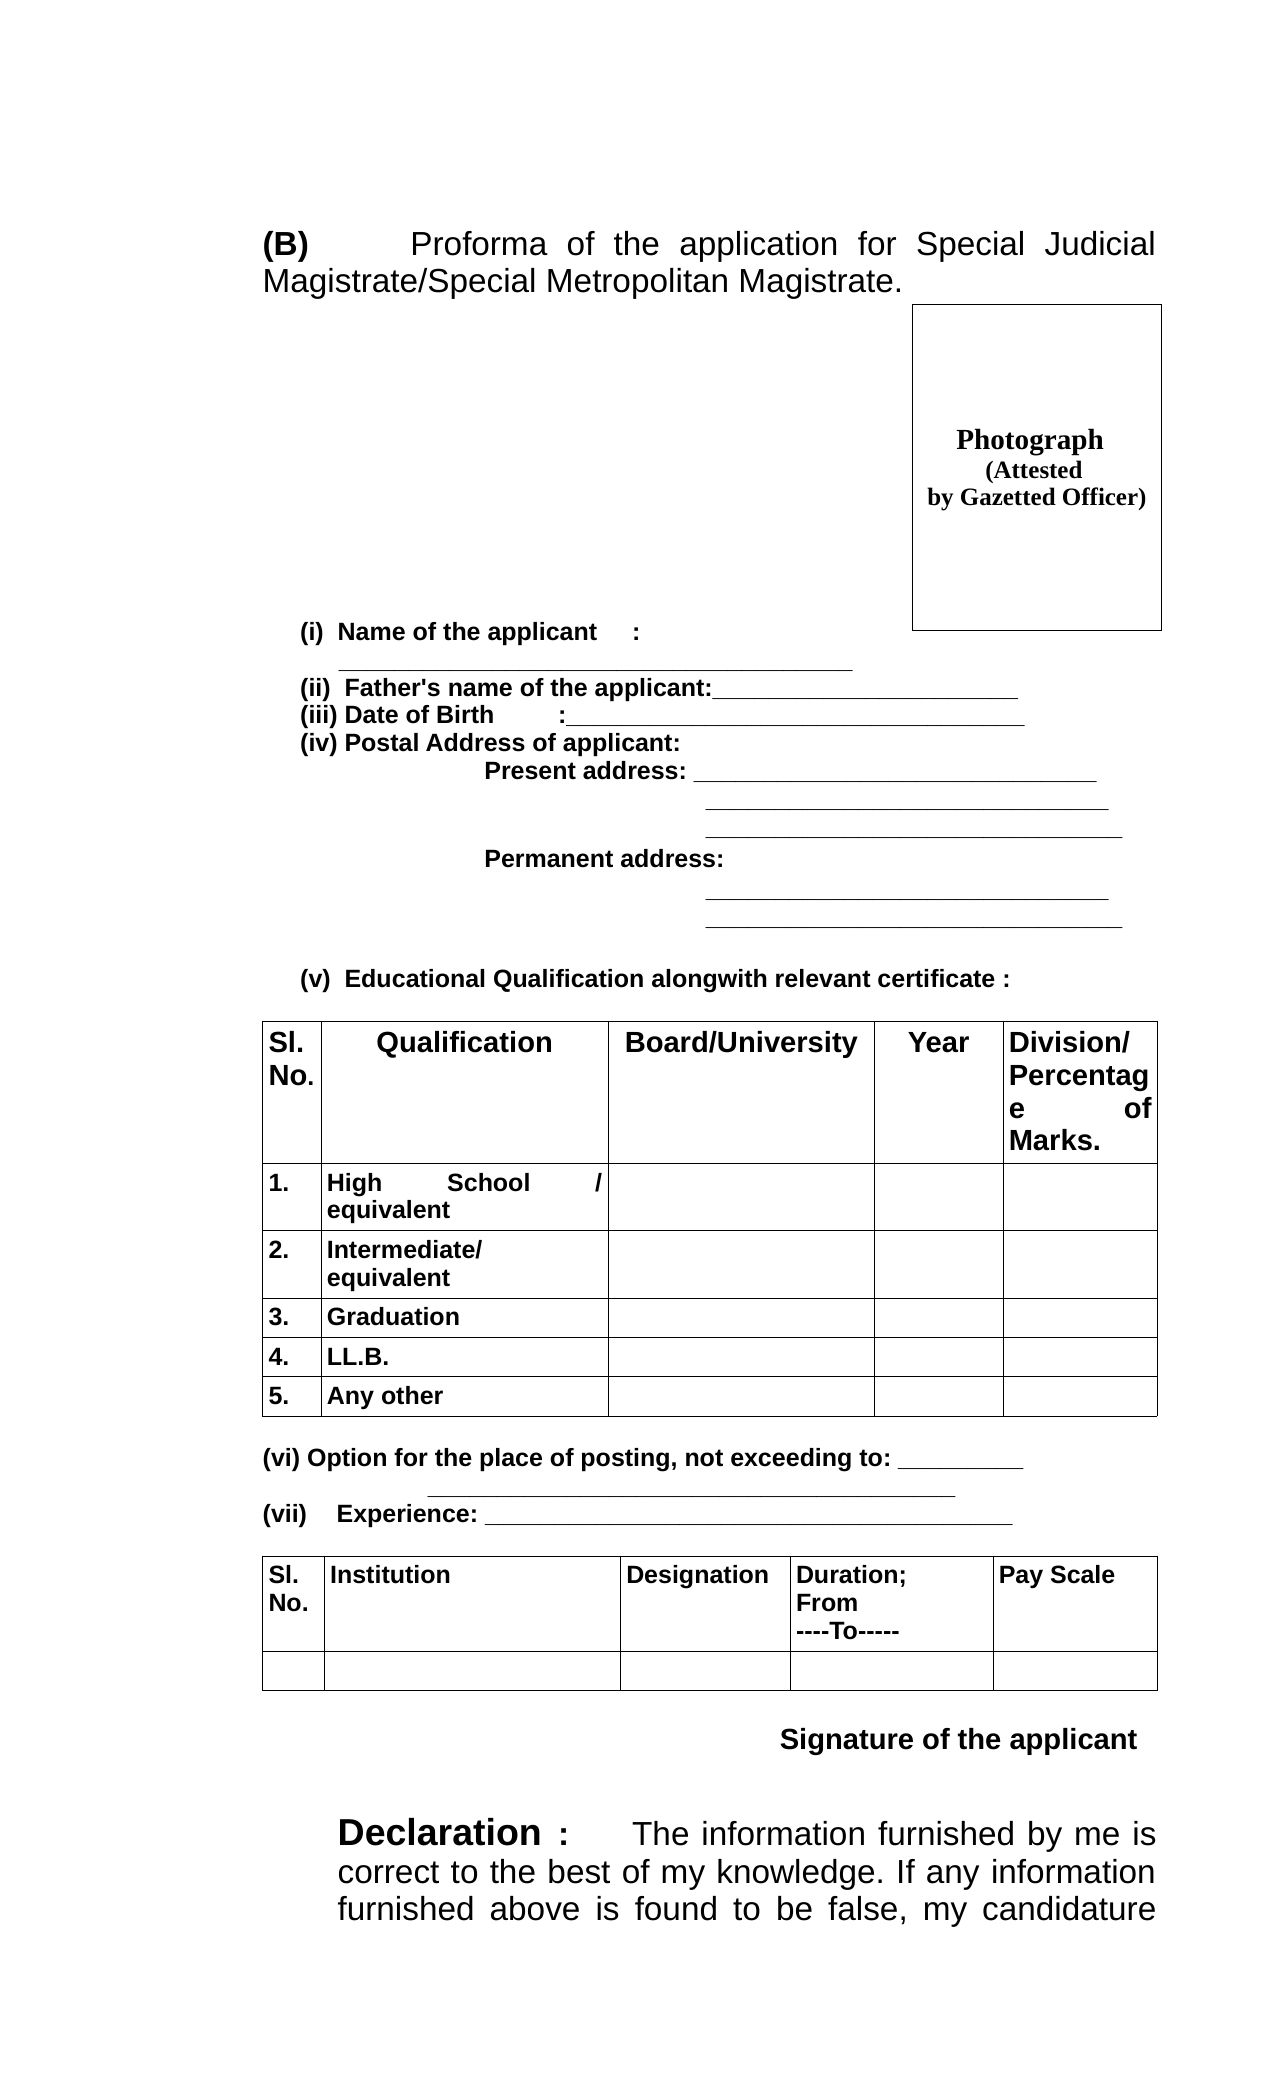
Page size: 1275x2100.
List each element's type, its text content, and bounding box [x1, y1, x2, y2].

table_header Division/Percentage of Marks. [1004, 1022, 1157, 1163]
text _____________________________________ [262, 645, 1157, 673]
table_cell 1. [263, 1164, 321, 1230]
table_cell [875, 1164, 1003, 1230]
table_header Duration; From ----To----- [791, 1557, 993, 1651]
table_header Sl. No. [263, 1557, 324, 1651]
table_header Pay Scale [994, 1557, 1157, 1651]
text (B) Proforma of the application for Special Judicial Magistrate/Special Metropolitan Magistrate. [262, 225, 1157, 299]
list Declaration : The information furnished by me is correct to the best of my knowledge. If any information furnished above is found to be false, my candidature [300, 1811, 1157, 1928]
text Signature of the applicant [262, 1723, 1157, 1756]
table_cell Intermediate/equivalent [322, 1231, 608, 1297]
list Name of the applicant : [300, 617, 1157, 645]
list _____________________________ [300, 785, 1157, 813]
table_cell [875, 1377, 1003, 1416]
table_header Designation [621, 1557, 790, 1651]
list ______________________________ [300, 903, 1157, 931]
table_cell [1004, 1164, 1157, 1230]
table_cell 4. [263, 1338, 321, 1376]
list Date of Birth :_________________________________ [300, 701, 1157, 729]
table_cell 5. [263, 1377, 321, 1416]
list ______________________________________ [300, 1472, 1157, 1500]
table_cell Any other [322, 1377, 608, 1416]
table_header Sl. No. [263, 1022, 321, 1163]
table_cell [325, 1652, 620, 1690]
table_cell [1004, 1299, 1157, 1337]
table_cell 2. [263, 1231, 321, 1297]
table_header Qualification [322, 1022, 608, 1163]
table_header Year [875, 1022, 1003, 1163]
list Postal Address of applicant: [300, 729, 1157, 757]
table_cell [875, 1299, 1003, 1337]
table_cell [609, 1338, 874, 1376]
text (vii) Experience: ______________________________________ [262, 1500, 1157, 1528]
table_cell 3. [263, 1299, 321, 1337]
table_header Institution [325, 1557, 620, 1651]
table_cell LL.B. [322, 1338, 608, 1376]
list Educational Qualification alongwith relevant certificate : [300, 965, 1157, 993]
list Present address: _____________________________ [300, 757, 1157, 785]
list Father's name of the applicant:______________________ [300, 673, 1157, 701]
table_cell [263, 1652, 324, 1690]
table_cell [875, 1338, 1003, 1376]
table_cell [609, 1299, 874, 1337]
list ______________________________ [300, 813, 1157, 841]
list Permanent address: _____________________________ [300, 841, 1157, 903]
table_cell High School / equivalent [322, 1164, 608, 1230]
table_header Board/University [609, 1022, 874, 1163]
table_cell [1004, 1231, 1157, 1297]
table_cell [621, 1652, 790, 1690]
table_cell [1004, 1338, 1157, 1376]
table_cell [875, 1231, 1003, 1297]
table_cell [609, 1164, 874, 1230]
table_cell [609, 1231, 874, 1297]
table_cell [1004, 1377, 1157, 1416]
table_cell Graduation [322, 1299, 608, 1337]
table_cell [994, 1652, 1157, 1690]
table_cell [609, 1377, 874, 1416]
table_cell [791, 1652, 993, 1690]
text (vi) Option for the place of posting, not exceeding to: _________ [262, 1444, 1157, 1472]
